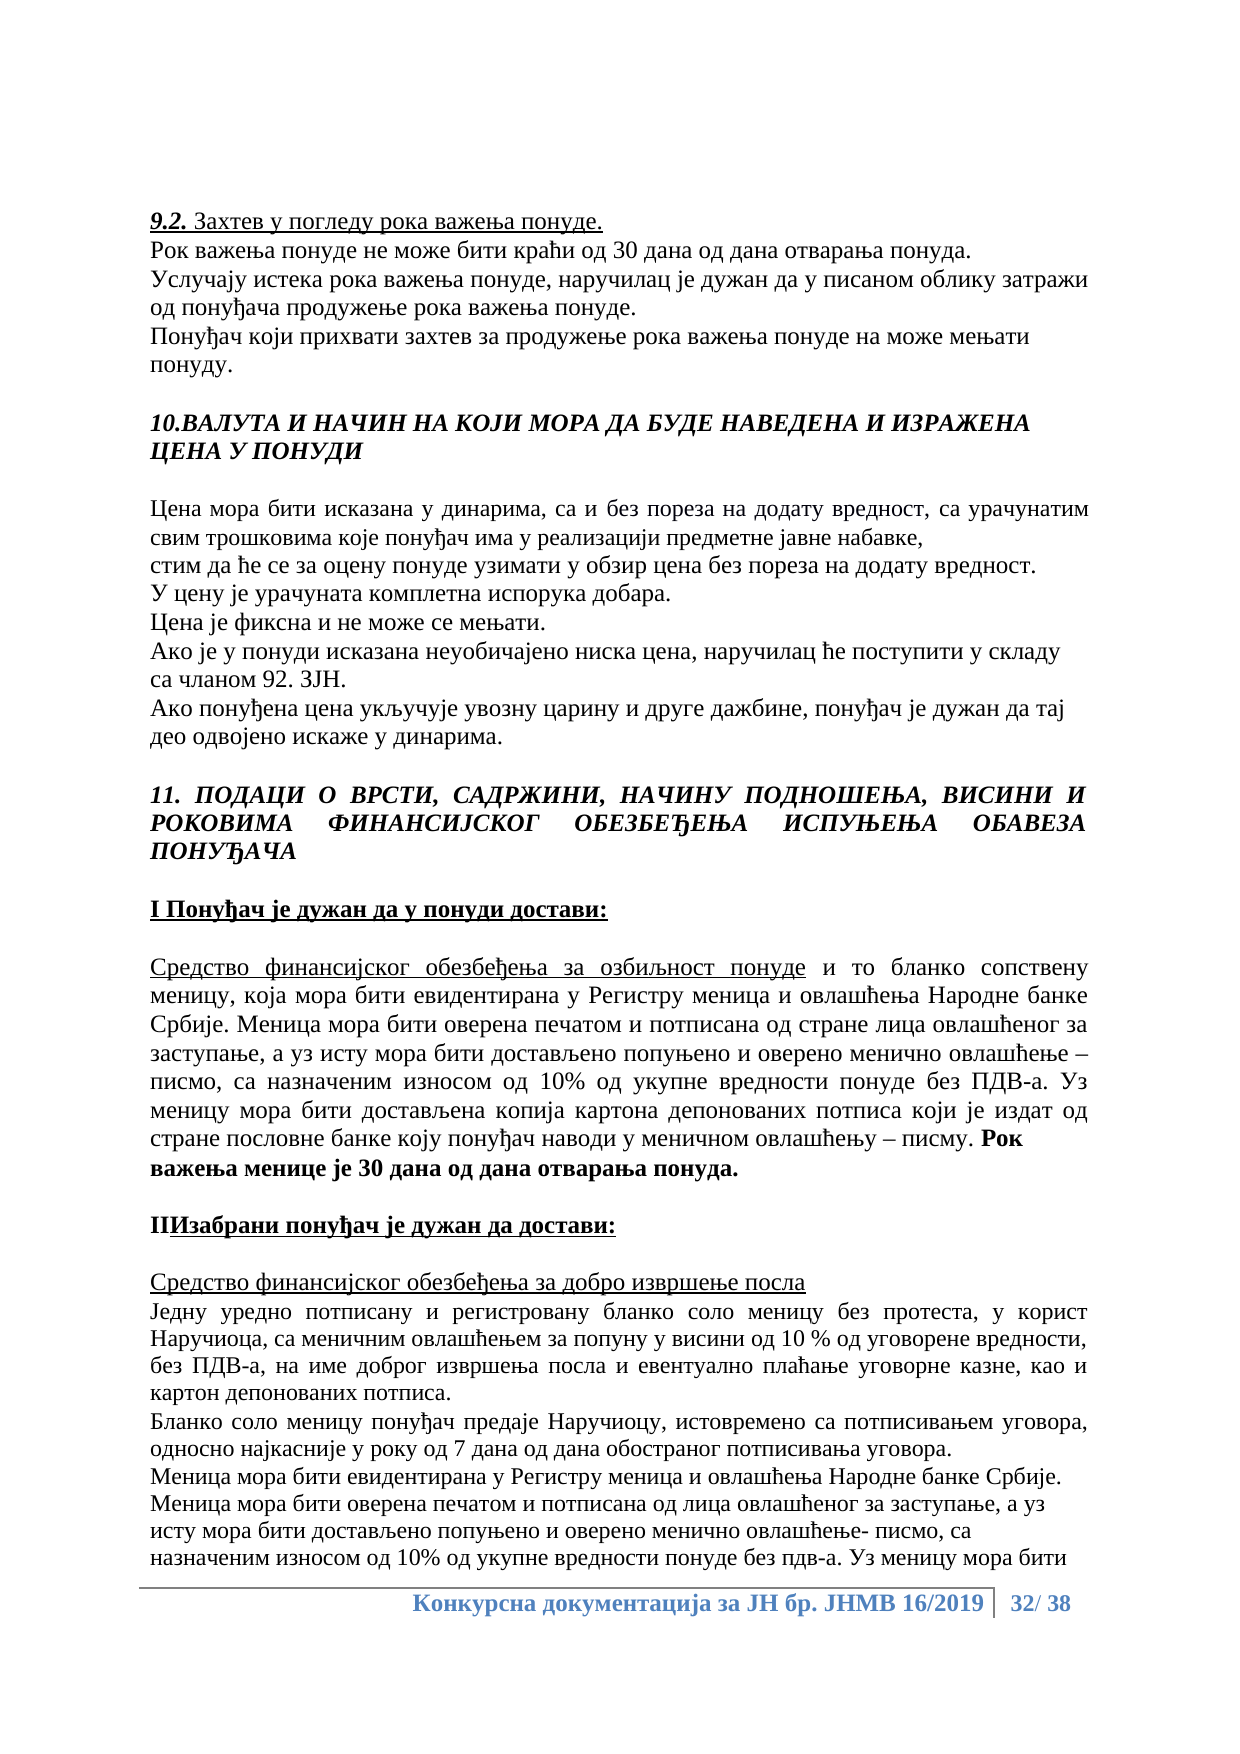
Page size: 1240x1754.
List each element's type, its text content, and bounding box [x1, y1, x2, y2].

text 9.2. Захтев у погледу рока важења понуде. [150, 206, 1089, 235]
list Изабрани понуђач је дужан да достави: [150, 1211, 1089, 1239]
text Конкурсна документација за ЈН бр. ЈНМВ 16/2019 [412, 1589, 993, 1617]
text Понуђач који прихвати захтев за продужење рока важења понуде на може мењати понуду. [150, 322, 1089, 378]
text Меница мора бити евидентирана у Регистру меница и овлашћења Народне банке Србије. Меница мора бити оверена печатом и потписана од лица овлашћеног за заступање, а уз исту мора бити достављено попуњено и оверено менично овлашћење- писмо, са назначеним износом од 10% од укупне вредности понуде без пдв-а. Уз меницу мора бити [150, 1463, 1089, 1571]
text важења менице је 30 дана од дана отварања понуда. [150, 1153, 1089, 1182]
list тим да ће се за оцену понуде узимати у обзир цена без пореза на додату вредност. У цену је урачуната комплетна испорука добара. [150, 551, 1037, 607]
text Рок важења понуде не може бити краћи од 30 дана од дана отварања понуда. [150, 235, 1089, 264]
text I Понуђач је дужан да у понуди достави: [150, 894, 1089, 923]
text Ако понуђена цена укључује увозну царину и друге дажбине, понуђач је дужан да тај део одвојено искаже у динарима. [150, 694, 1089, 750]
text Ако је у понуди исказана неуобичајено ниска цена, наручилац ће поступити у складу са чланом 92. ЗЈН. [150, 637, 1089, 693]
text Цена мора бити исказана у динарима, са и без пореза на додату вредност, са урачунатим свим трошковима које понуђач има у реализацији предметне јавне набавке, [150, 494, 1089, 550]
text 32/ 38 [995, 1588, 1089, 1617]
text Средство финансијског обезбеђења за озбиљност понуде и то бланко сопствену меницу, која мора бити евидентирана у Регистру меница и овлашћења Народне банке Србије. Меница мора бити оверена печатом и потписана од стране лица овлашћеног за заступање, а уз исту мора бити достављено попуњено и оверено менично овлашћење – писмо, са назначеним износом од 10% од укупне вредности понуде без ПДВ-а. Уз меницу мора бити достављена копија картона депонованих потписа који је издат од стране пословне банке коју понуђач наводи у меничном овлашћењу – писму. Рок [150, 952, 1089, 1152]
list случају истека рока важења понуде, наручилац је дужан да у писаном облику затражи од понуђача продужење рока важења понуде. [150, 265, 1089, 321]
text 11. ПОДАЦИ О ВРСТИ, САДРЖИНИ, НАЧИНУ ПОДНОШЕЊА, ВИСИНИ И РОКОВИМА ФИНАНСИЈСКОГ ОБЕЗБЕЂЕЊА ИСПУЊЕЊА ОБАВЕЗА ПОНУЂАЧА [150, 781, 1089, 865]
text Средство финансијског обезбеђења за добро извршење посла [150, 1267, 1089, 1296]
list ВАЛУТА И НАЧИН НА КОЈИ МОРА ДА БУДЕ НАВЕДЕНА И ИЗРАЖЕНА ЦЕНА У ПОНУДИ [150, 409, 1089, 464]
text Цена је фиксна и не може се мењати. [150, 607, 1089, 636]
text Бланко соло меницу понуђач предаје Наручиоцу, истовремено са потписивањем уговора, односно најкасније у року од 7 дана од дана обостраног потписивања уговора. [150, 1408, 1089, 1461]
text Једну уредно потписану и регистровану бланко соло меницу без протеста, у корист Наручиоца, са меничним овлашћењем за попуну у висини од 10 % од уговорене вредности, без ПДВ-а, на име доброг извршења посла и евентуално плаћање уговорне казне, као и картон депонованих потписа. [150, 1298, 1089, 1406]
